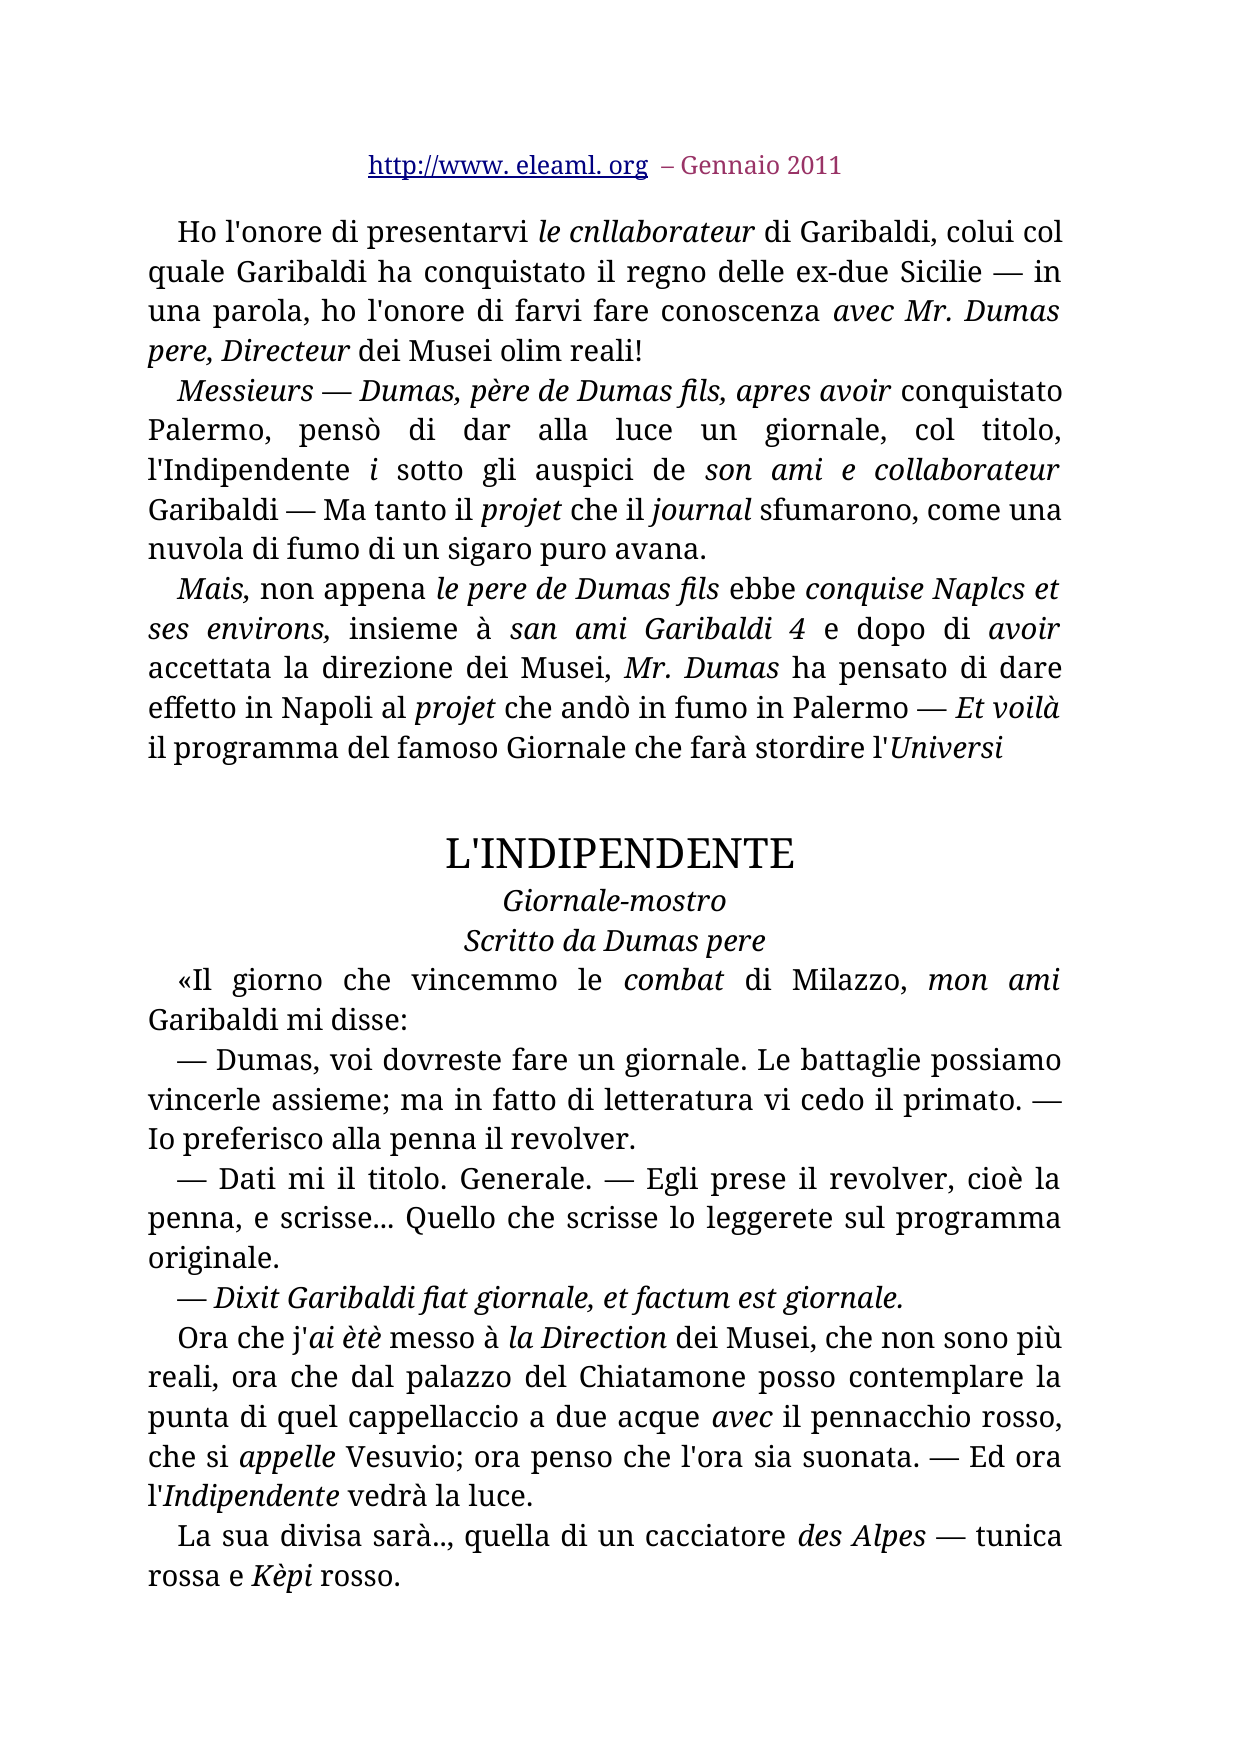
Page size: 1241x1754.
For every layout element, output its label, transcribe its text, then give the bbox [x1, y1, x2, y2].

text Giornale-mostro [148, 880, 1063, 920]
text Mais, non appena le pere de Dumas fils ebbe conquise Naplcs et ses environs, insieme à san ami Garibaldi 4 e dopo di avoir accettata la direzione dei Musei, Mr. Dumas ha pensato di dare effetto in Napoli al projet che andò in fumo in Palermo — Et voilà il programma del famoso Giornale che farà stordire l'Universi [148, 568, 1063, 767]
text Ho l'onore di presentarvi le cnllaborateur di Garibaldi, colui col quale Garibaldi ha conquistato il regno delle ex-due Sicilie — in una parola, ho l'onore di farvi fare conoscenza avec Mr. Dumas pere, Directeur dei Musei olim reali! [148, 211, 1063, 370]
text L'INDIPENDENTE [148, 823, 1063, 880]
text — Dati mi il titolo. Generale. — Egli prese il revolver, cioè la penna, e scrisse... Quello che scrisse lo leggerete sul programma originale. [148, 1158, 1063, 1277]
text Messieurs — Dumas, père de Dumas fils, apres avoir conquistato Palermo, pensò di dar alla luce un giornale, col titolo, l'Indipendente i sotto gli auspici de son ami e collaborateur Garibaldi — Ma tanto il projet che il journal sfumarono, come una nuvola di fumo di un sigaro puro avana. [148, 370, 1063, 568]
text Ora che j'ai ètè messo à la Direction dei Musei, che non sono più reali, ora che dal palazzo del Chiatamone posso contemplare la punta di quel cappellaccio a due acque avec il pennacchio rosso, che si appelle Vesuvio; ora penso che l'ora sia suonata. — Ed ora l'Indipendente vedrà la luce. [148, 1317, 1063, 1515]
text — Dumas, voi dovreste fare un giornale. Le battaglie possiamo vincerle assieme; ma in fatto di letteratura vi cedo il primato. — Io preferisco alla penna il revolver. [148, 1039, 1063, 1158]
text — Dixit Garibaldi fiat giornale, et factum est giornale. [148, 1277, 1063, 1317]
text Scritto da Dumas pere [148, 920, 1063, 960]
text «Il giorno che vincemmo le combat di Milazzo, mon ami Garibaldi mi disse: [148, 960, 1063, 1039]
text La sua divisa sarà.., quella di un cacciatore des Alpes — tunica rossa e Kèpi rosso. [148, 1515, 1063, 1595]
